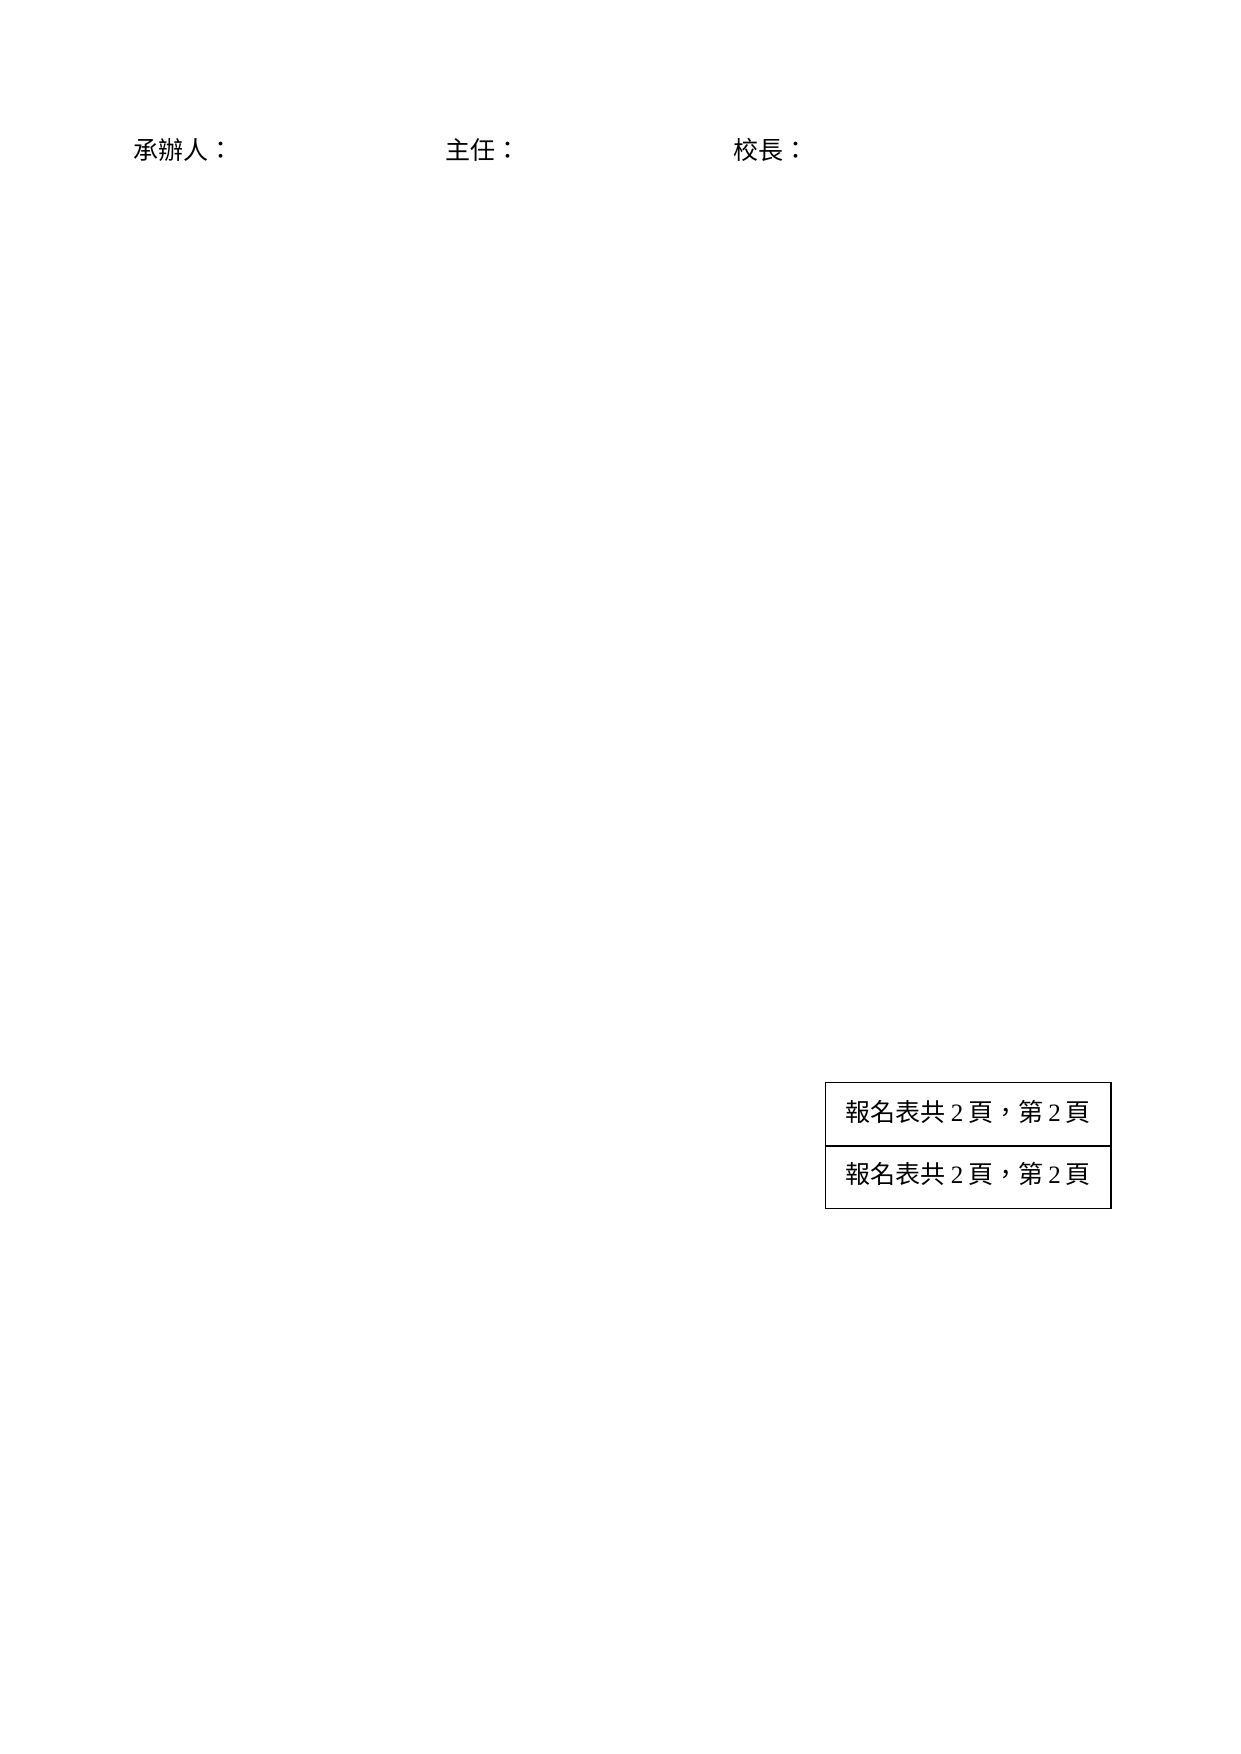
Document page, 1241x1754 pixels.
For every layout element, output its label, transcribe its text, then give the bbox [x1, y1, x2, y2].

text 報名表共2頁，第2頁 [841, 1153, 1095, 1191]
text 報名表共2頁，第2頁 [841, 1091, 1095, 1128]
text 承辦人： 主任： 校長： [133, 130, 1122, 167]
